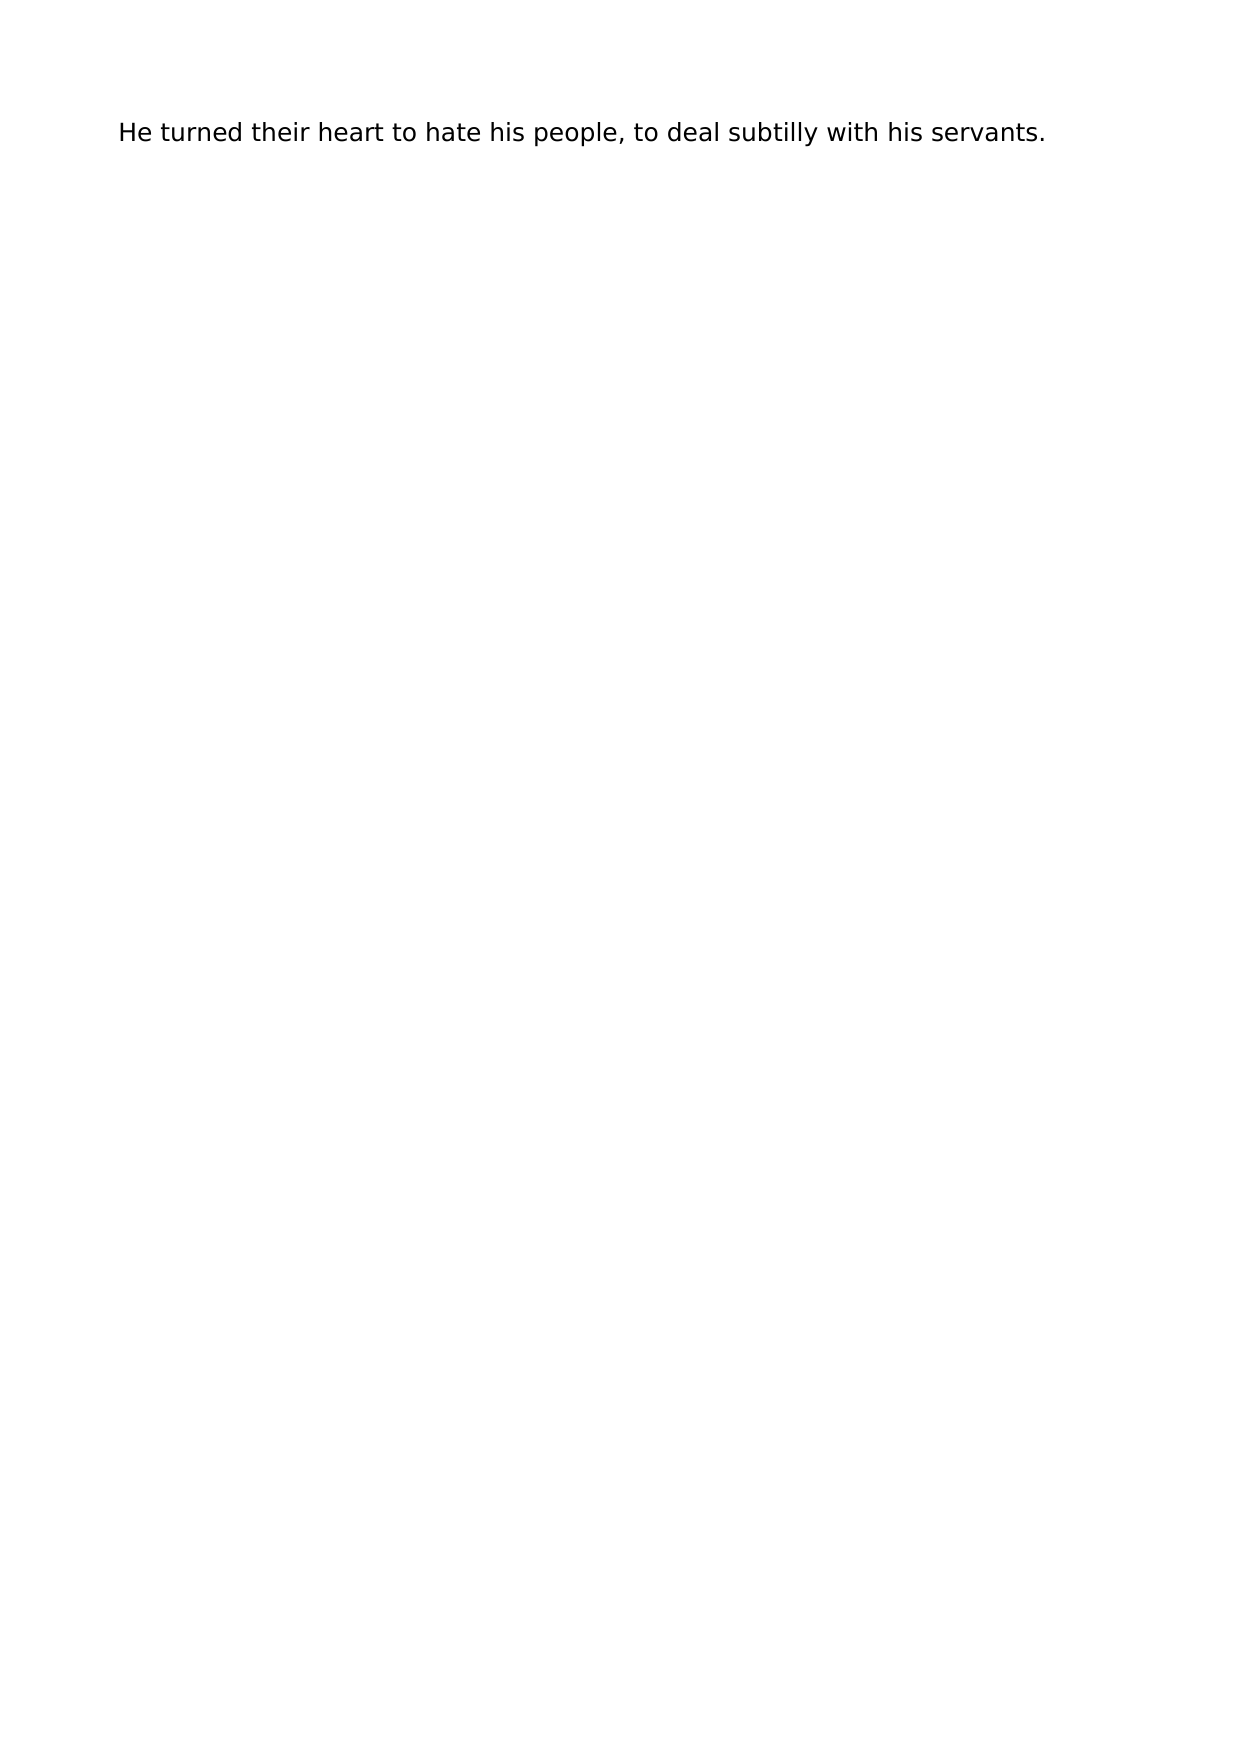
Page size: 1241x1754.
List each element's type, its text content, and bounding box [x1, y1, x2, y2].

text He turned their heart to hate his people, to deal subtilly with his servants. [118, 118, 1122, 147]
